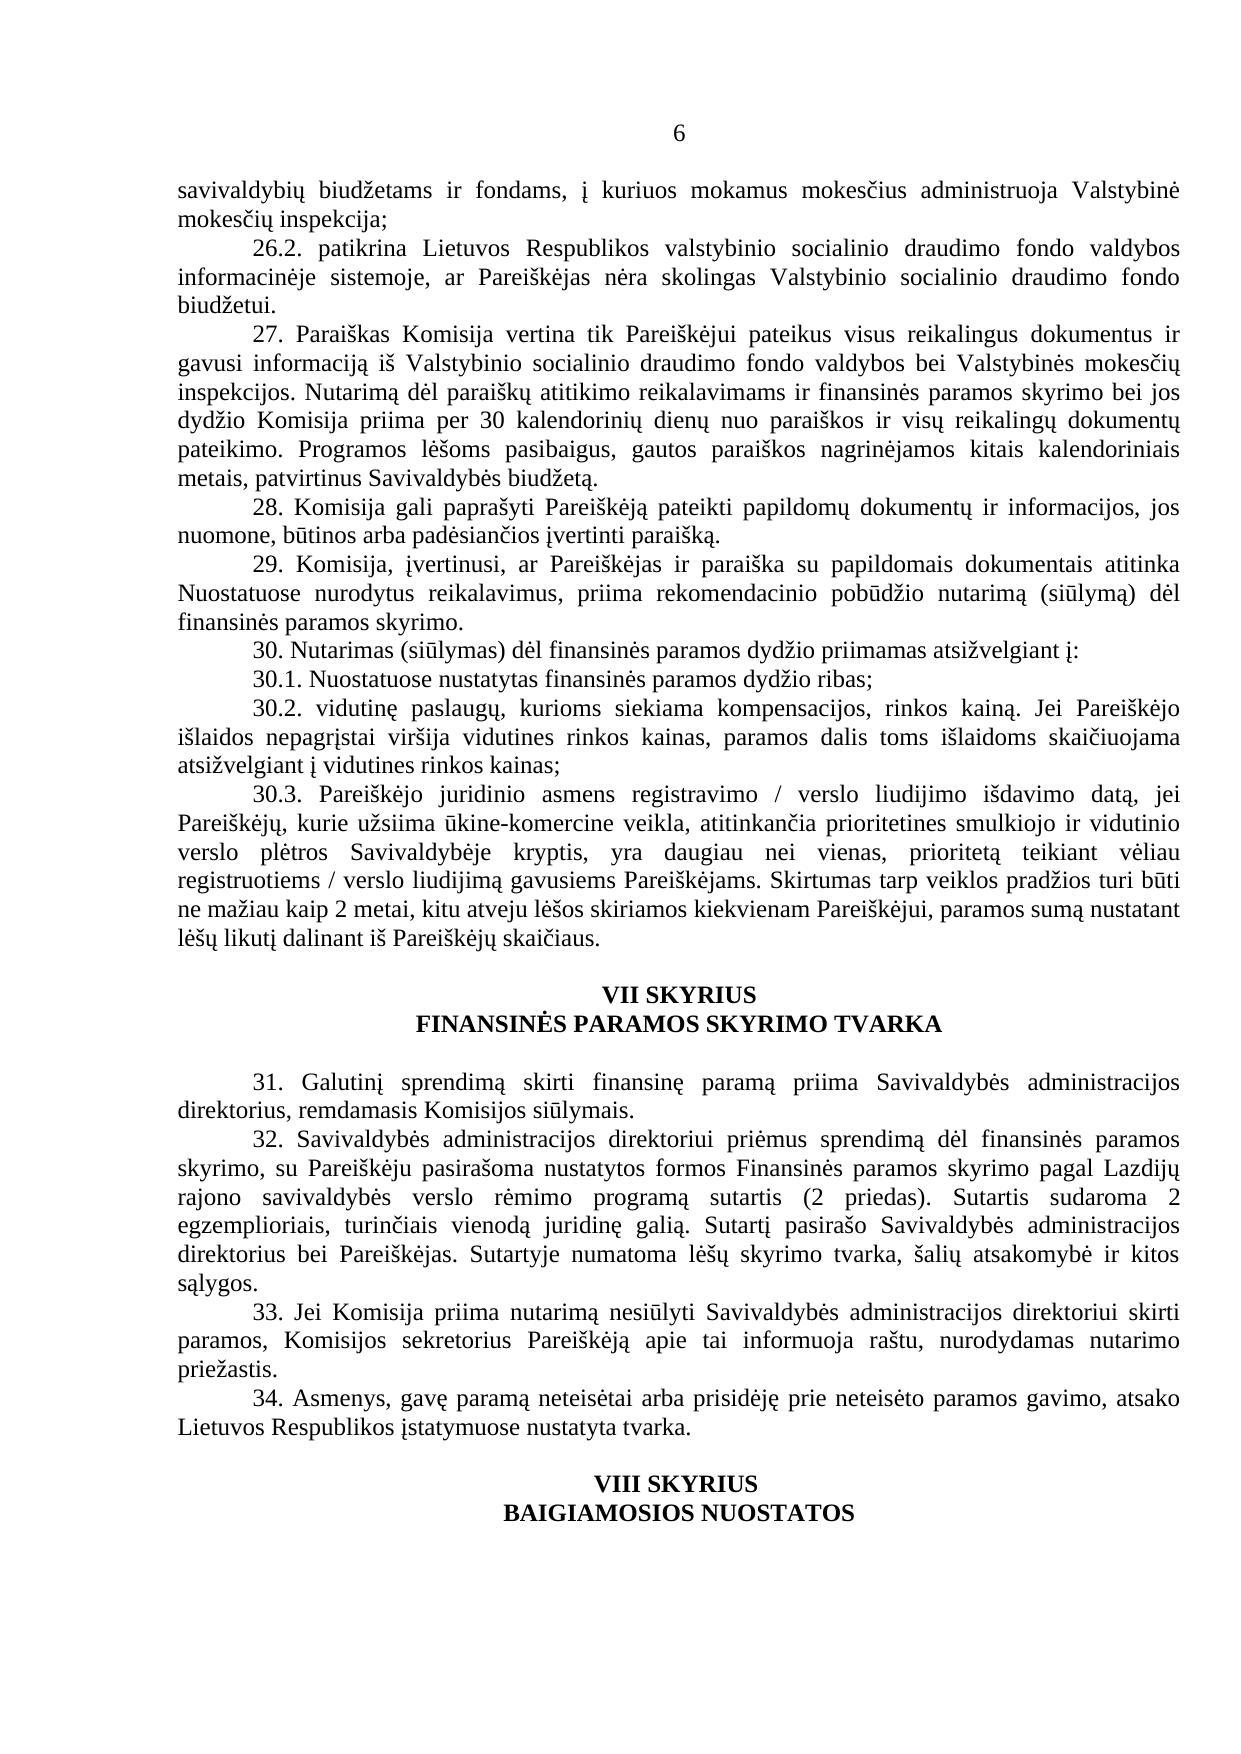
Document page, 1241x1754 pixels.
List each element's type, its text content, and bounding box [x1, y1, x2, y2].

text 30.3. Pareiškėjo juridinio asmens registravimo / verslo liudijimo išdavimo datą, jei Pareiškėjų, kurie užsiima ūkine-komercine veikla, atitinkančia prioritetines smulkiojo ir vidutinio verslo plėtros Savivaldybėje kryptis, yra daugiau nei vienas, prioritetą teikiant vėliau registruotiems / verslo liudijimą gavusiems Pareiškėjams. Skirtumas tarp veiklos pradžios turi būti ne mažiau kaip 2 metai, kitu atveju lėšos skiriamos kiekvienam Pareiškėjui, paramos sumą nustatant lėšų likutį dalinant iš Pareiškėjų skaičiaus. [177, 779, 1181, 952]
text 30.2. vidutinę paslaugų, kurioms siekiama kompensacijos, rinkos kainą. Jei Pareiškėjo išlaidos nepagrįstai viršija vidutines rinkos kainas, paramos dalis toms išlaidoms skaičiuojama atsižvelgiant į vidutines rinkos kainas; [177, 693, 1181, 779]
text 27. Paraiškas Komisija vertina tik Pareiškėjui pateikus visus reikalingus dokumentus ir gavusi informaciją iš Valstybinio socialinio draudimo fondo valdybos bei Valstybinės mokesčių inspekcijos. Nutarimą dėl paraiškų atitikimo reikalavimams ir finansinės paramos skyrimo bei jos dydžio Komisija priima per 30 kalendorinių dienų nuo paraiškos ir visų reikalingų dokumentų pateikimo. Programos lėšoms pasibaigus, gautos paraiškos nagrinėjamos kitais kalendoriniais metais, patvirtinus Savivaldybės biudžetą. [177, 319, 1181, 492]
text 29. Komisija, įvertinusi, ar Pareiškėjas ir paraiška su papildomais dokumentais atitinka Nuostatuose nurodytus reikalavimus, priima rekomendacinio pobūdžio nutarimą (siūlymą) dėl finansinės paramos skyrimo. [177, 549, 1181, 636]
text BAIGIAMOSIOS NUOSTATOS [177, 1498, 1181, 1527]
text 33. Jei Komisija priima nutarimą nesiūlyti Savivaldybės administracijos direktoriui skirti paramos, Komisijos sekretorius Pareiškėją apie tai informuoja raštu, nurodydamas nutarimo priežastis. [177, 1297, 1181, 1383]
text 32. Savivaldybės administracijos direktoriui priėmus sprendimą dėl finansinės paramos skyrimo, su Pareiškėju pasirašoma nustatytos formos Finansinės paramos skyrimo pagal Lazdijų rajono savivaldybės verslo rėmimo programą sutartis (2 priedas). Sutartis sudaroma 2 egzemplioriais, turinčiais vienodą juridinę galią. Sutartį pasirašo Savivaldybės administracijos direktorius bei Pareiškėjas. Sutartyje numatoma lėšų skyrimo tvarka, šalių atsakomybė ir kitos sąlygos. [177, 1124, 1181, 1297]
text VII SKYRIUS [177, 981, 1181, 1009]
text VIII SKYRIUS [177, 1469, 1181, 1498]
text 31. Galutinį sprendimą skirti finansinę paramą priima Savivaldybės administracijos direktorius, remdamasis Komisijos siūlymais. [177, 1067, 1181, 1124]
text 26.2. patikrina Lietuvos Respublikos valstybinio socialinio draudimo fondo valdybos informacinėje sistemoje, ar Pareiškėjas nėra skolingas Valstybinio socialinio draudimo fondo biudžetui. [177, 233, 1181, 319]
text 34. Asmenys, gavę paramą neteisėtai arba prisidėję prie neteisėto paramos gavimo, atsako Lietuvos Respublikos įstatymuose nustatyta tvarka. [177, 1383, 1181, 1441]
text 30.1. Nuostatuose nustatytas finansinės paramos dydžio ribas; [177, 664, 1181, 693]
text savivaldybių biudžetams ir fondams, į kuriuos mokamus mokesčius administruoja Valstybinė mokesčių inspekcija; [177, 176, 1181, 233]
text 30. Nutarimas (siūlymas) dėl finansinės paramos dydžio priimamas atsižvelgiant į: [177, 636, 1181, 664]
text FINANSINĖS PARAMOS SKYRIMO TVARKA [177, 1009, 1181, 1038]
text 28. Komisija gali paprašyti Pareiškėją pateikti papildomų dokumentų ir informacijos, jos nuomone, būtinos arba padėsiančios įvertinti paraišką. [177, 492, 1181, 549]
